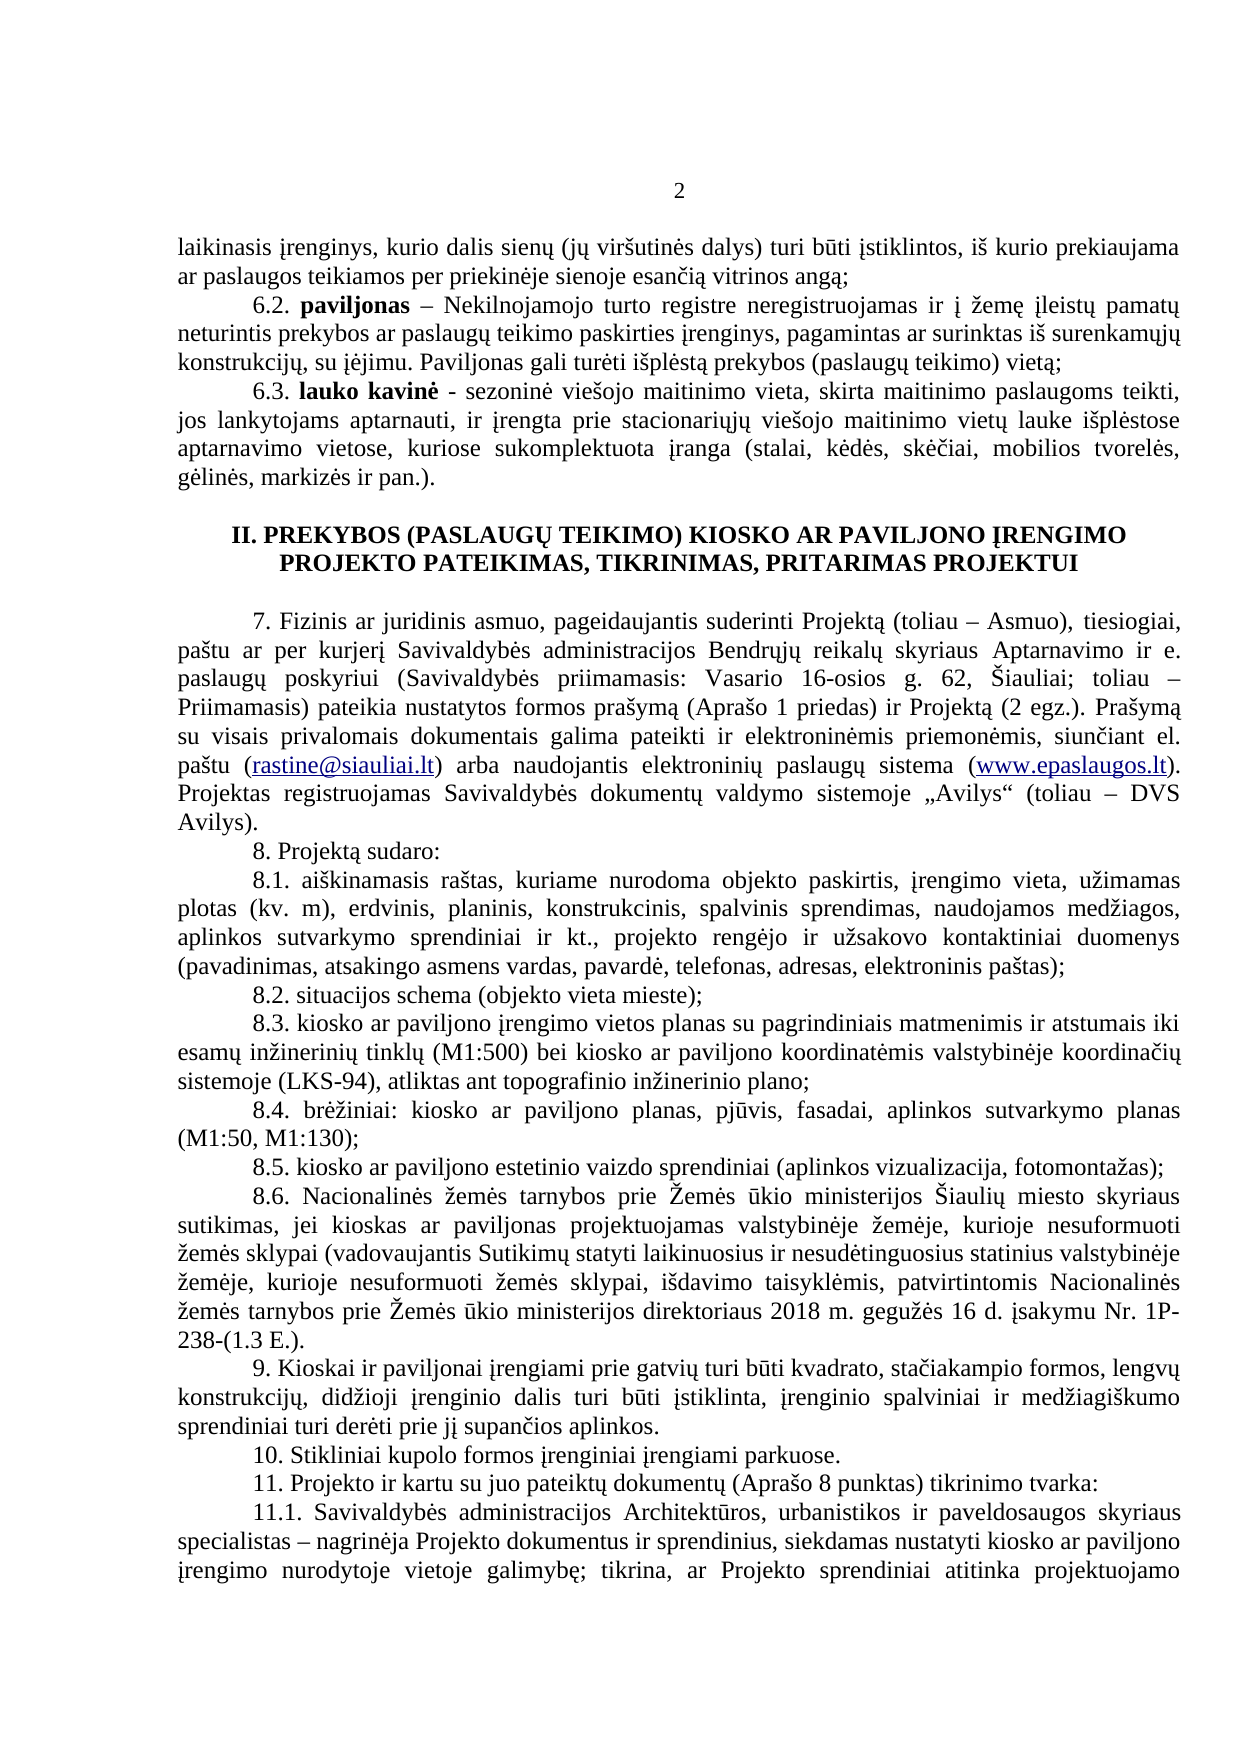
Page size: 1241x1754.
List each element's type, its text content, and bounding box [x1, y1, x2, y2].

subtitle II. PREKYBOS (PASLAUGŲ TEIKIMO) KIOSKO AR PAVILJONO ĮRENGIMO PROJEKTO PATEIKIMAS, TIKRINIMAS, PRITARIMAS PROJEKTUI [177, 520, 1181, 577]
text 8.1. aiškinamasis raštas, kuriame nurodoma objekto paskirtis, įrengimo vieta, užimamas plotas (kv. m), erdvinis, planinis, konstrukcinis, spalvinis sprendimas, naudojamos medžiagos, aplinkos sutvarkymo sprendiniai ir kt., projekto rengėjo ir užsakovo kontaktiniai duomenys (pavadinimas, atsakingo asmens vardas, pavardė, telefonas, adresas, elektroninis paštas); [177, 865, 1181, 980]
text laikinasis įrenginys, kurio dalis sienų (jų viršutinės dalys) turi būti įstiklintos, iš kurio prekiaujama ar paslaugos teikiamos per priekinėje sienoje esančią vitrinos angą; [177, 232, 1181, 290]
text 11. Projekto ir kartu su juo pateiktų dokumentų (Aprašo 8 punktas) tikrinimo tvarka: [177, 1468, 1181, 1497]
text 6.3. lauko kavinė - sezoninė viešojo maitinimo vieta, skirta maitinimo paslaugoms teikti, jos lankytojams aptarnauti, ir įrengta prie stacionariųjų viešojo maitinimo vietų lauke išplėstose aptarnavimo vietose, kuriose sukomplektuota įranga (stalai, kėdės, skėčiai, mobilios tvorelės, gėlinės, markizės ir pan.). [177, 376, 1181, 491]
text 8.4. brėžiniai: kiosko ar paviljono planas, pjūvis, fasadai, aplinkos sutvarkymo planas (M1:50, M1:130); [177, 1095, 1181, 1152]
text 8.2. situacijos schema (objekto vieta mieste); [177, 980, 1181, 1008]
text 10. Stikliniai kupolo formos įrenginiai įrengiami parkuose. [177, 1440, 1181, 1468]
text 8. Projektą sudaro: [177, 836, 1181, 865]
text 8.3. kiosko ar paviljono įrengimo vietos planas su pagrindiniais matmenimis ir atstumais iki esamų inžinerinių tinklų (M1:500) bei kiosko ar paviljono koordinatėmis valstybinėje koordinačių sistemoje (LKS-94), atliktas ant topografinio inžinerinio plano; [177, 1008, 1181, 1095]
text 6.2. paviljonas – Nekilnojamojo turto registre neregistruojamas ir į žemę įleistų pamatų neturintis prekybos ar paslaugų teikimo paskirties įrenginys, pagamintas ar surinktas iš surenkamųjų konstrukcijų, su įėjimu. Paviljonas gali turėti išplėstą prekybos (paslaugų teikimo) vietą; [177, 290, 1181, 376]
text 8.5. kiosko ar paviljono estetinio vaizdo sprendiniai (aplinkos vizualizacija, fotomontažas); [177, 1152, 1181, 1181]
text 8.6. Nacionalinės žemės tarnybos prie Žemės ūkio ministerijos Šiaulių miesto skyriaus sutikimas, jei kioskas ar paviljonas projektuojamas valstybinėje žemėje, kurioje nesuformuoti žemės sklypai (vadovaujantis Sutikimų statyti laikinuosius ir nesudėtinguosius statinius valstybinėje žemėje, kurioje nesuformuoti žemės sklypai, išdavimo taisyklėmis, patvirtintomis Nacionalinės žemės tarnybos prie Žemės ūkio ministerijos direktoriaus 2018 m. gegužės 16 d. įsakymu Nr. 1P-238-(1.3 E.). [177, 1181, 1181, 1353]
text 11.1. Savivaldybės administracijos Architektūros, urbanistikos ir paveldosaugos skyriaus specialistas – nagrinėja Projekto dokumentus ir sprendinius, siekdamas nustatyti kiosko ar paviljono įrengimo nurodytoje vietoje galimybę; tikrina, ar Projekto sprendiniai atitinka projektuojamo [177, 1497, 1181, 1583]
text 7. Fizinis ar juridinis asmuo, pageidaujantis suderinti Projektą (toliau – Asmuo), tiesiogiai, paštu ar per kurjerį Savivaldybės administracijos Bendrųjų reikalų skyriaus Aptarnavimo ir e. paslaugų poskyriui (Savivaldybės priimamasis: Vasario 16-osios g. 62, Šiauliai; toliau – Priimamasis) pateikia nustatytos formos prašymą (Aprašo 1 priedas) ir Projektą (2 egz.). Prašymą su visais privalomais dokumentais galima pateikti ir elektroninėmis priemonėmis, siunčiant el. paštu (rastine@siauliai.lt) arba naudojantis elektroninių paslaugų sistema (www.epaslaugos.lt). Projektas registruojamas Savivaldybės dokumentų valdymo sistemoje „Avilys“ (toliau – DVS Avilys). [177, 606, 1181, 836]
text 9. Kioskai ir paviljonai įrengiami prie gatvių turi būti kvadrato, stačiakampio formos, lengvų konstrukcijų, didžioji įrenginio dalis turi būti įstiklinta, įrenginio spalviniai ir medžiagiškumo sprendiniai turi derėti prie jį supančios aplinkos. [177, 1353, 1181, 1440]
